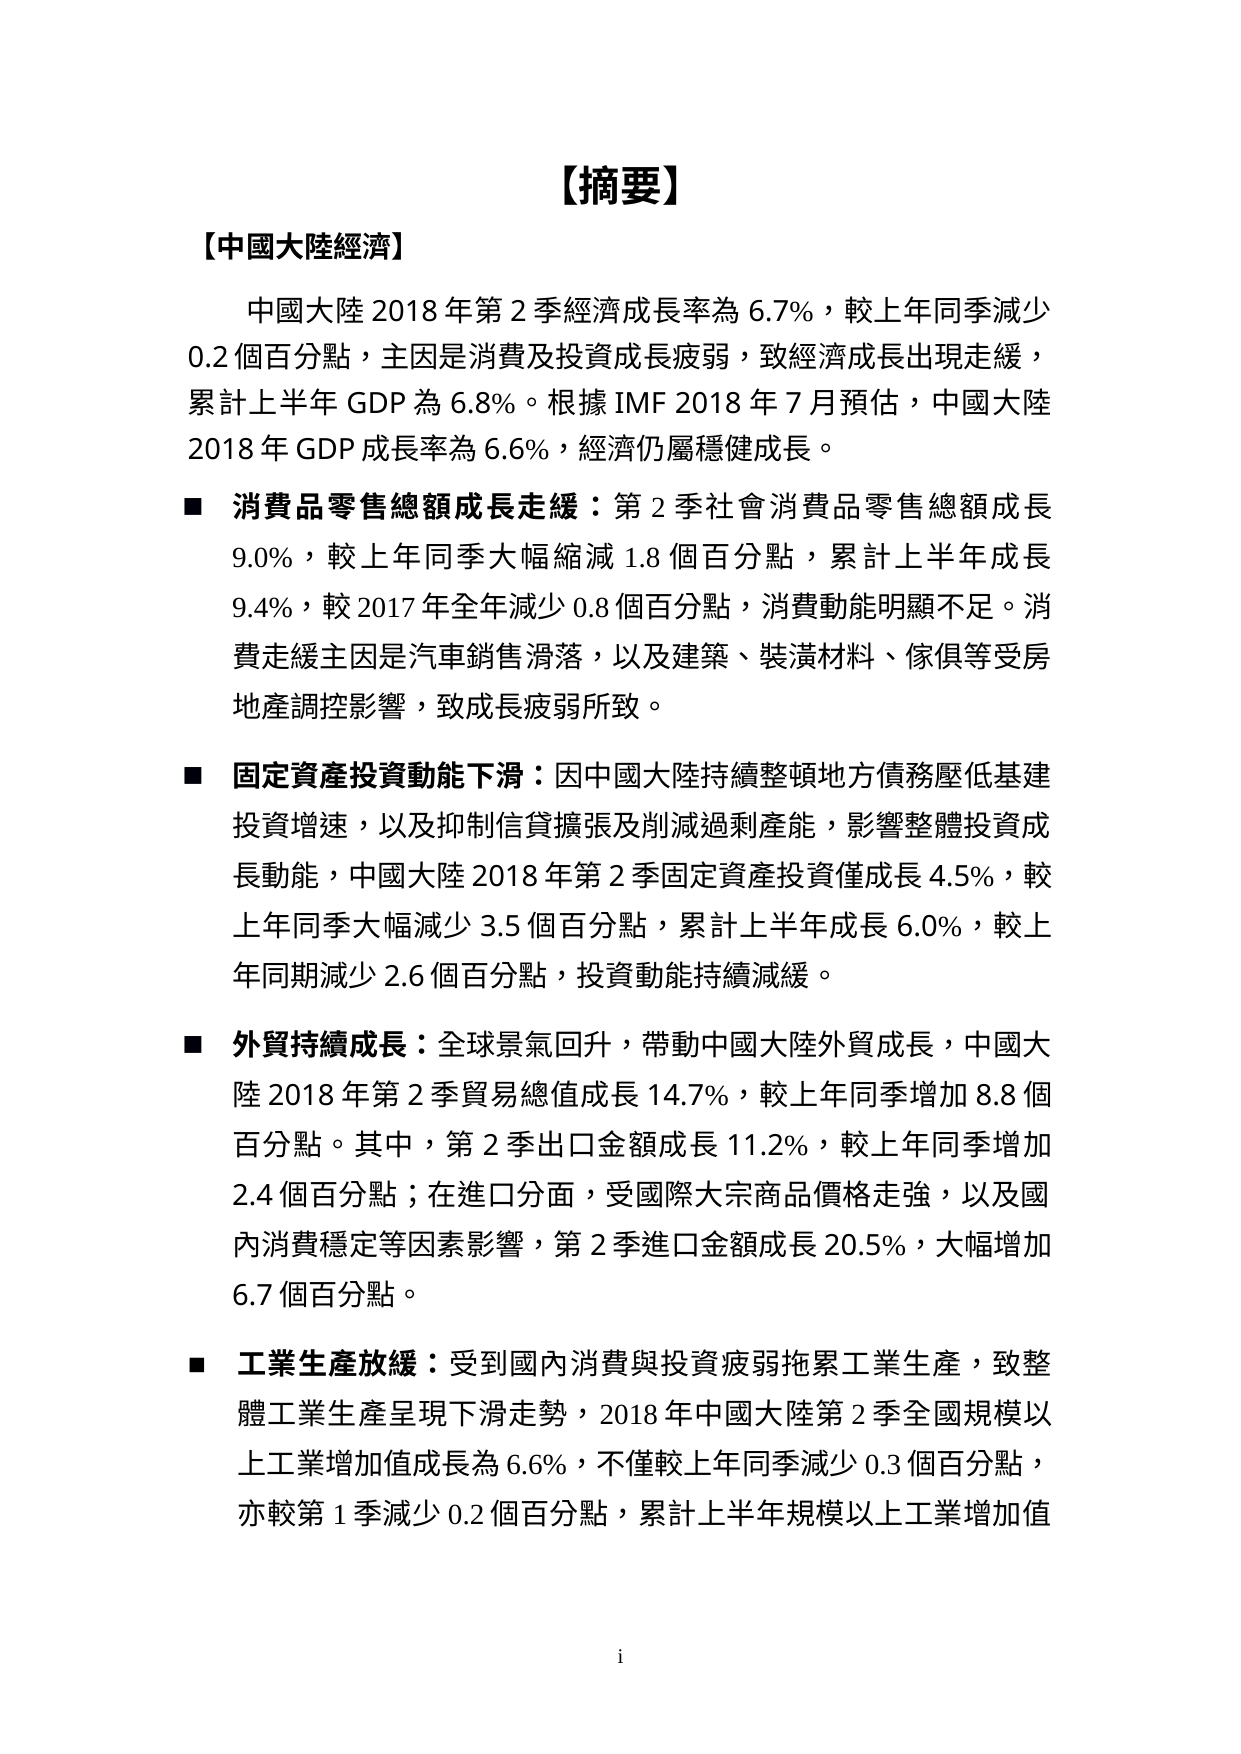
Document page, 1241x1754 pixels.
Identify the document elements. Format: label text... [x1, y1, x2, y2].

text 【中國大陸經濟】 [187, 221, 1053, 266]
list 工業生產放緩：受到國內消費與投資疲弱拖累工業生產，致整體工業生產呈現下滑走勢，2018年中國大陸第2季全國規模以上工業增加值成長為6.6%，不僅較上年同季減少0.3個百分點，亦較第1季減少0.2個百分點，累計上半年規模以上工業增加值 [187, 1334, 1053, 1534]
list 外貿持續成長：全球景氣回升，帶動中國大陸外貿成長，中國大陸2018年第2季貿易總值成長14.7%，較上年同季增加8.8個百分點。其中，第2季出口金額成長11.2%，較上年同季增加2.4個百分點；在進口分面，受國際大宗商品價格走強，以及國內消費穩定等因素影響，第2季進口金額成長20.5%，大幅增加6.7個百分點。 [182, 1015, 1053, 1315]
list 消費品零售總額成長走緩：第2季社會消費品零售總額成長9.0%，較上年同季大幅縮減1.8個百分點，累計上半年成長9.4%，較2017年全年減少0.8個百分點，消費動能明顯不足。消費走緩主因是汽車銷售滑落，以及建築、裝潢材料、傢俱等受房地產調控影響，致成長疲弱所致。 [182, 478, 1053, 728]
subtitle 【摘要】 [187, 161, 1053, 211]
list 固定資產投資動能下滑：因中國大陸持續整頓地方債務壓低基建投資增速，以及抑制信貸擴張及削減過剩產能，影響整體投資成長動能，中國大陸2018年第2季固定資產投資僅成長4.5%，較上年同季大幅減少3.5個百分點，累計上半年成長6.0%，較上年同期減少2.6個百分點，投資動能持續減緩。 [182, 747, 1053, 997]
text 中國大陸2018年第2季經濟成長率為6.7%，較上年同季減少0.2個百分點，主因是消費及投資成長疲弱，致經濟成長出現走緩，累計上半年GDP為6.8%。根據IMF 2018年7月預估，中國大陸2018年GDP成長率為6.6%，經濟仍屬穩健成長。 [187, 285, 1053, 468]
